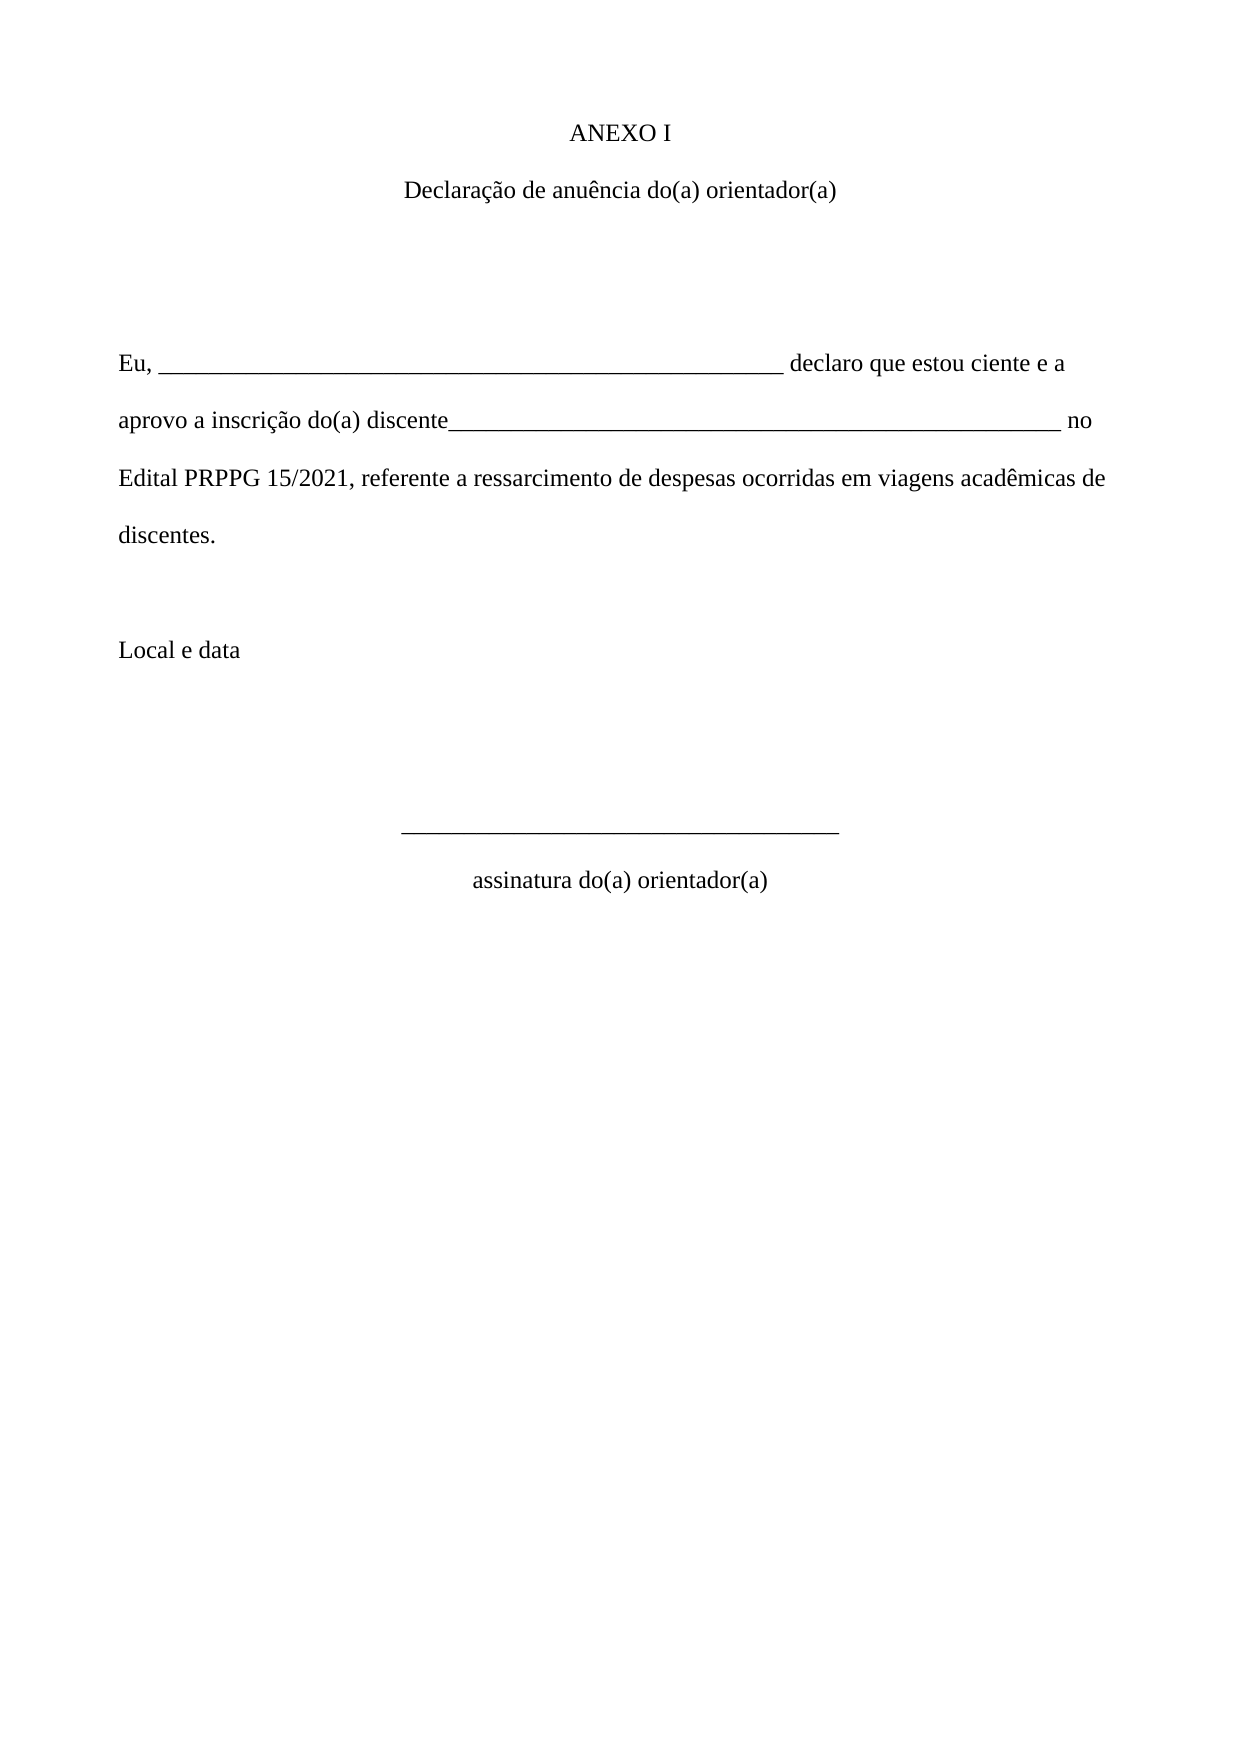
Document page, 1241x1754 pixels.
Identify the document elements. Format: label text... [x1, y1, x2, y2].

text Eu, __________________________________________________ declaro que estou ciente e a aprovo a inscrição do(a) discente_________________________________________________ no Edital PRPPG 15/2021, referente a ressarcimento de despesas ocorridas em viagens acadêmicas de discentes. [118, 348, 1122, 549]
text ANEXO I [118, 118, 1122, 147]
text ___________________________________ [118, 808, 1122, 837]
text Local e data [118, 636, 1122, 664]
text assinatura do(a) orientador(a) [118, 866, 1122, 894]
text Declaração de anuência do(a) orientador(a) [118, 176, 1122, 204]
